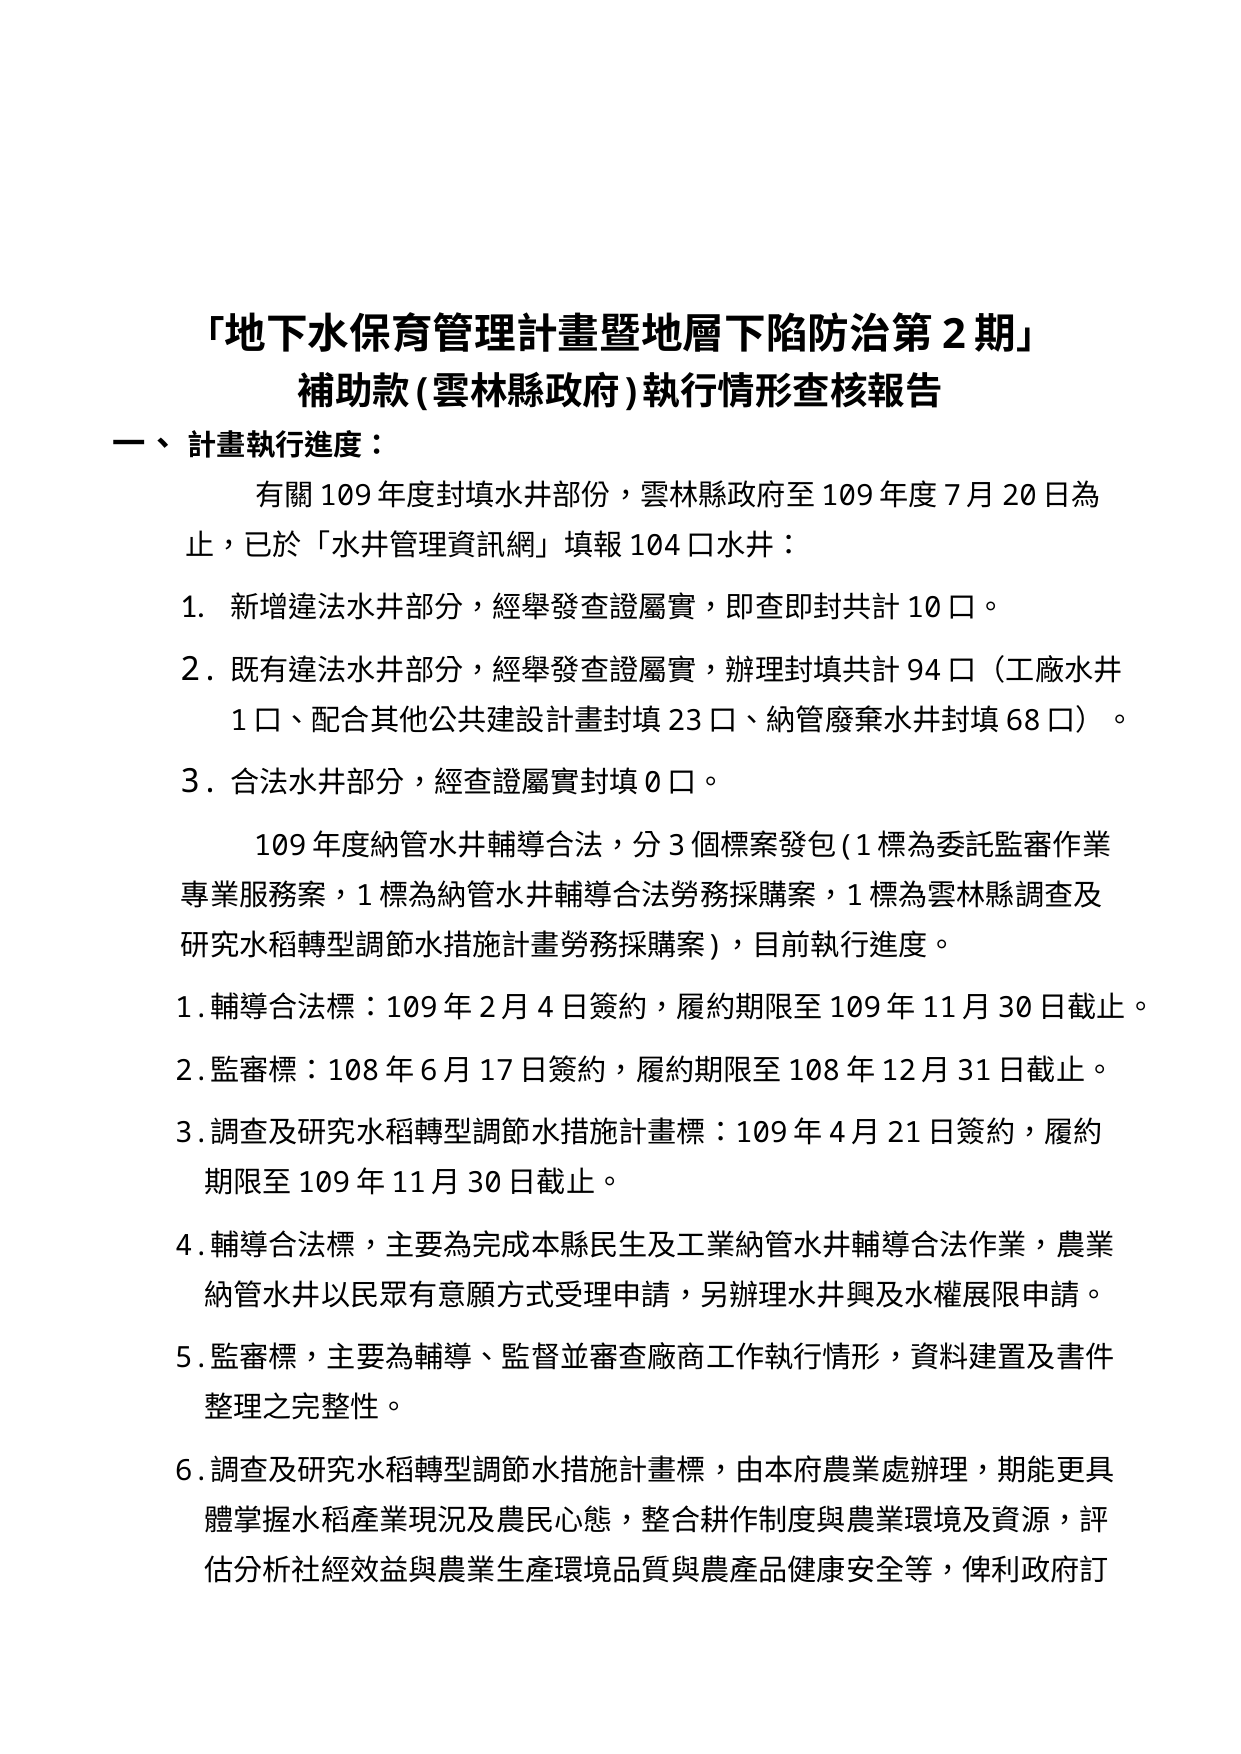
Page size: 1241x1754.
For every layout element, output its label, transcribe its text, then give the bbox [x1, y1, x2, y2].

text 補助款(雲林縣政府)執行情形查核報告 [112, 361, 1128, 415]
text 109年度納管水井輔導合法，分3個標案發包(1標為委託監審作業專業服務案，1標為納管水井輔導合法勞務採購案，1標為雲林縣調查及研究水稻轉型調節水措施計畫勞務採購案)，目前執行進度。 [181, 815, 1128, 965]
text 2.監審標：108年6月17日簽約，履約期限至108年12月31日截止。 [175, 1040, 1128, 1090]
text 1.輔導合法標：109年2月4日簽約，履約期限至109年11月30日截止。 [175, 977, 1128, 1027]
text 3.調查及研究水稻轉型調節水措施計畫標：109年4月21日簽約，履約期限至109年11月30日截止。 [175, 1102, 1128, 1202]
list 新增違法水井部分，經舉發查證屬實，即查即封共計10口。 [180, 577, 1128, 627]
list 合法水井部分，經查證屬實封填0口。 [180, 752, 1128, 802]
text 4.輔導合法標，主要為完成本縣民生及工業納管水井輔導合法作業，農業納管水井以民眾有意願方式受理申請，另辦理水井興及水權展限申請。 [175, 1215, 1128, 1315]
list 計畫執行進度： [112, 415, 1128, 465]
list 既有違法水井部分，經舉發查證屬實，辦理封填共計94口（工廠水井1口、配合其他公共建設計畫封填23口、納管廢棄水井封填68口）。 [180, 640, 1128, 740]
text 有關109年度封填水井部份，雲林縣政府至109年度7月20日為止，已於「水井管理資訊網」填報104口水井： [185, 465, 1128, 565]
text 6.調查及研究水稻轉型調節水措施計畫標，由本府農業處辦理，期能更具體掌握水稻產業現況及農民心態，整合耕作制度與農業環境及資源，評估分析社經效益與農業生產環境品質與農產品健康安全等，俾利政府訂定或調整水稻產業轉型政策內容及農業節水措施方案，以減少推行阻力，提高農業節水效益與增加農民收益。目前已完成第一期工作計畫書審查作業。 [175, 1440, 1128, 1590]
text 「地下水保育管理計畫暨地層下陷防治第2期」 [112, 300, 1128, 361]
text 5.監審標，主要為輔導、監督並審查廠商工作執行情形，資料建置及書件整理之完整性。 [175, 1327, 1128, 1427]
